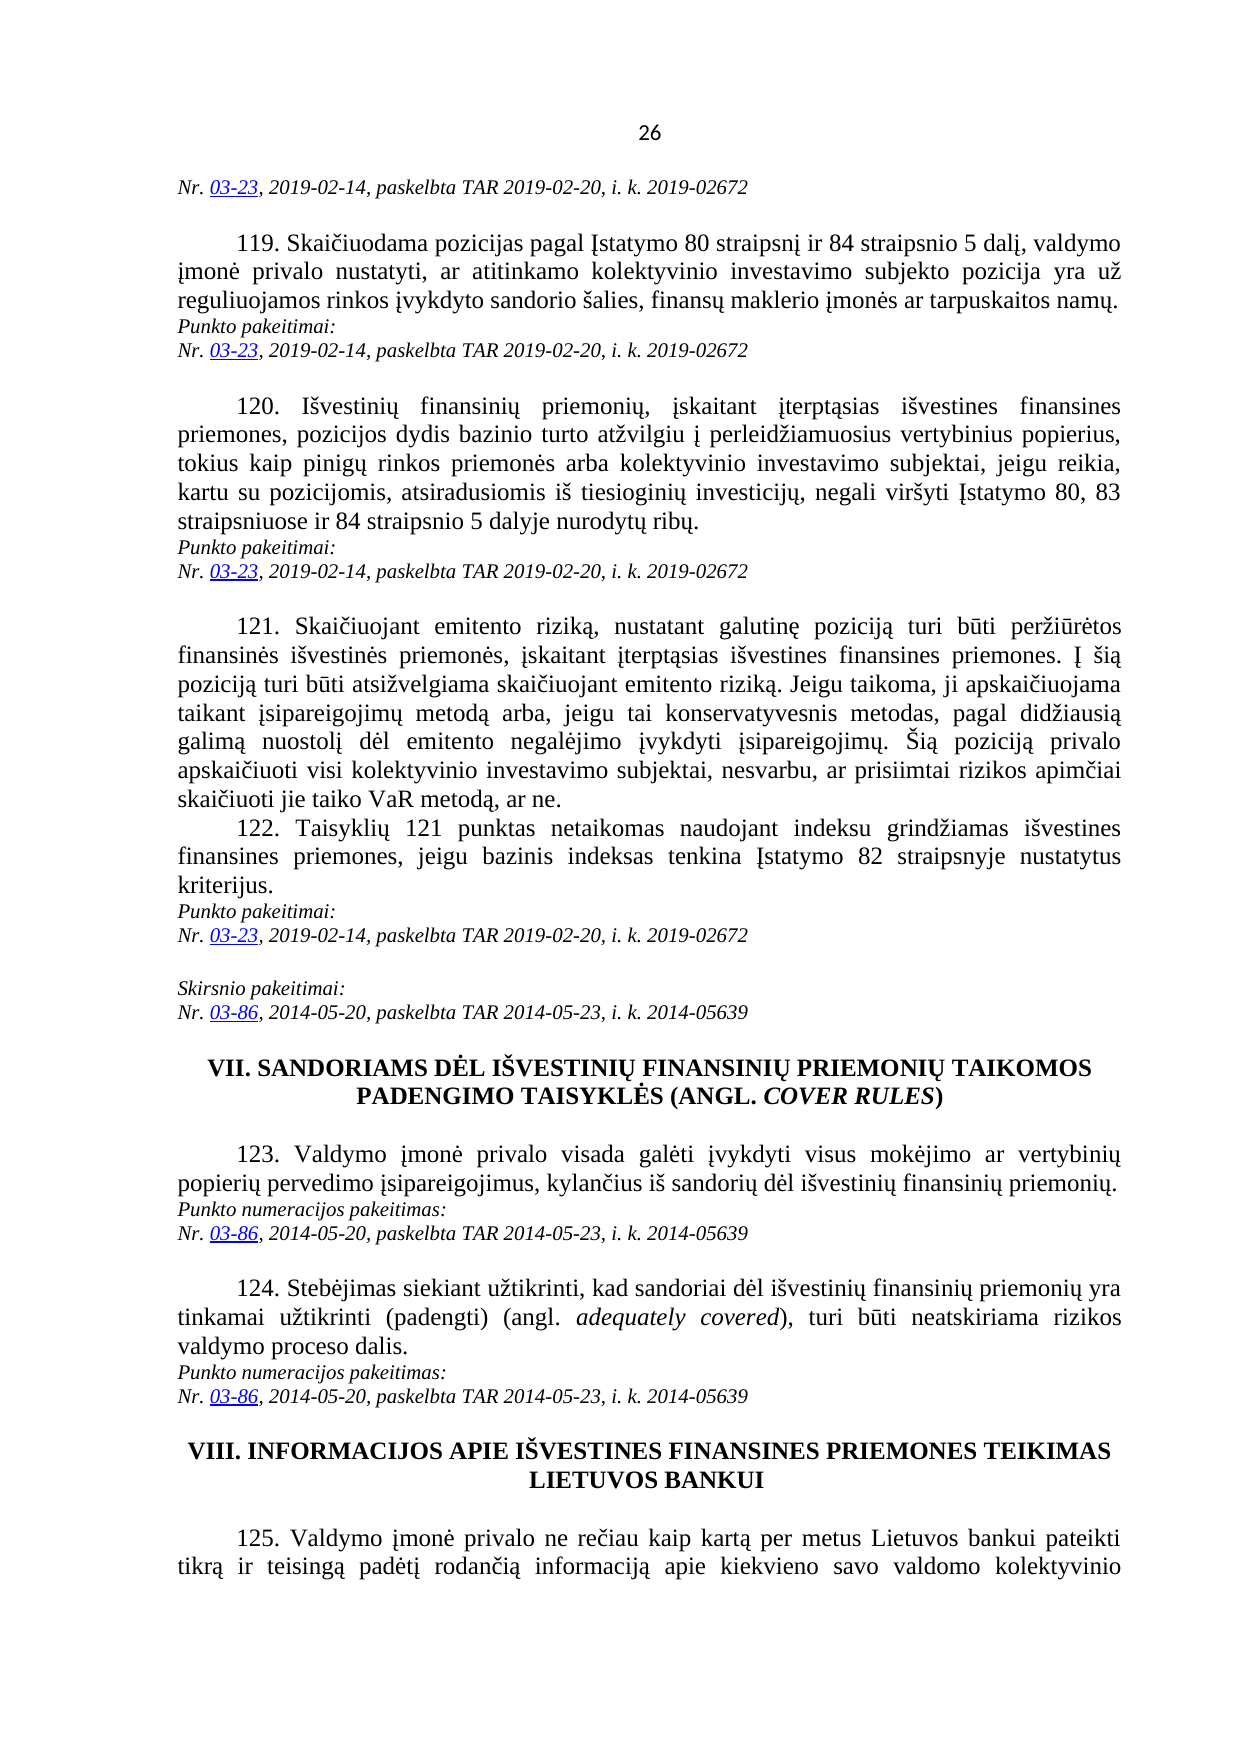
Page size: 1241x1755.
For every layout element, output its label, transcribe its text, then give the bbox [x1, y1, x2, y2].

text VII. SANDORIAMS DĖL IŠVESTINIŲ FINANSINIŲ PRIEMONIŲ TAIKOMOS PADENGIMO TAISYKLĖS (ANGL. COVER RULES) [177, 1053, 1122, 1110]
text Nr. 03-23, 2019-02-14, paskelbta TAR 2019-02-20, i. k. 2019-02672 [177, 923, 1122, 947]
text Nr. 03-23, 2019-02-14, paskelbta TAR 2019-02-20, i. k. 2019-02672 [177, 175, 1122, 199]
text 120. Išvestinių finansinių priemonių, įskaitant įterptąsias išvestines finansines priemones, pozicijos dydis bazinio turto atžvilgiu į perleidžiamuosius vertybinius popierius, tokius kaip pinigų rinkos priemonės arba kolektyvinio investavimo subjektai, jeigu reikia, kartu su pozicijomis, atsiradusiomis iš tiesioginių investicijų, negali viršyti Įstatymo 80, 83 straipsniuose ir 84 straipsnio 5 dalyje nurodytų ribų. [177, 391, 1122, 534]
text Nr. 03-23, 2019-02-14, paskelbta TAR 2019-02-20, i. k. 2019-02672 [177, 559, 1122, 583]
text Punkto pakeitimai: [177, 534, 1122, 559]
text Punkto numeracijos pakeitimas: [177, 1359, 1122, 1384]
text Skirsnio pakeitimai: [177, 976, 1122, 1000]
text 124. Stebėjimas siekiant užtikrinti, kad sandoriai dėl išvestinių finansinių priemonių yra tinkamai užtikrinti (padengti) (angl. adequately covered), turi būti neatskiriama rizikos valdymo proceso dalis. [177, 1273, 1122, 1359]
text 125. Valdymo įmonė privalo ne rečiau kaip kartą per metus Lietuvos bankui pateikti tikrą ir teisingą padėtį rodančią informaciją apie kiekvieno savo valdomo kolektyvinio [177, 1523, 1122, 1580]
text Punkto numeracijos pakeitimas: [177, 1196, 1122, 1221]
text Punkto pakeitimai: [177, 899, 1122, 923]
text Punkto pakeitimai: [177, 314, 1122, 338]
text Nr. 03-86, 2014-05-20, paskelbta TAR 2014-05-23, i. k. 2014-05639 [177, 1384, 1122, 1408]
text Nr. 03-86, 2014-05-20, paskelbta TAR 2014-05-23, i. k. 2014-05639 [177, 1221, 1122, 1244]
text 121. Skaičiuojant emitento riziką, nustatant galutinę poziciją turi būti peržiūrėtos finansinės išvestinės priemonės, įskaitant įterptąsias išvestines finansines priemones. Į šią poziciją turi būti atsižvelgiama skaičiuojant emitento riziką. Jeigu taikoma, ji apskaičiuojama taikant įsipareigojimų metodą arba, jeigu tai konservatyvesnis metodas, pagal didžiausią galimą nuostolį dėl emitento negalėjimo įvykdyti įsipareigojimų. Šią poziciją privalo apskaičiuoti visi kolektyvinio investavimo subjektai, nesvarbu, ar prisiimtai rizikos apimčiai skaičiuoti jie taiko VaR metodą, ar ne. [177, 611, 1122, 813]
text VIII. INFORMACIJOS APIE IŠVESTINES FINANSINES PRIEMONES TEIKIMAS LIETUVOS BANKUI [177, 1436, 1122, 1494]
text 123. Valdymo įmonė privalo visada galėti įvykdyti visus mokėjimo ar vertybinių popierių pervedimo įsipareigojimus, kylančius iš sandorių dėl išvestinių finansinių priemonių. [177, 1139, 1122, 1196]
text 122. Taisyklių 121 punktas netaikomas naudojant indeksu grindžiamas išvestines finansines priemones, jeigu bazinis indeksas tenkina Įstatymo 82 straipsnyje nustatytus kriterijus. [177, 813, 1122, 899]
text 119. Skaičiuodama pozicijas pagal Įstatymo 80 straipsnį ir 84 straipsnio 5 dalį, valdymo įmonė privalo nustatyti, ar atitinkamo kolektyvinio investavimo subjekto pozicija yra už reguliuojamos rinkos įvykdyto sandorio šalies, finansų maklerio įmonės ar tarpuskaitos namų. [177, 228, 1122, 314]
text Nr. 03-23, 2019-02-14, paskelbta TAR 2019-02-20, i. k. 2019-02672 [177, 338, 1122, 362]
text Nr. 03-86, 2014-05-20, paskelbta TAR 2014-05-23, i. k. 2014-05639 [177, 1000, 1122, 1024]
